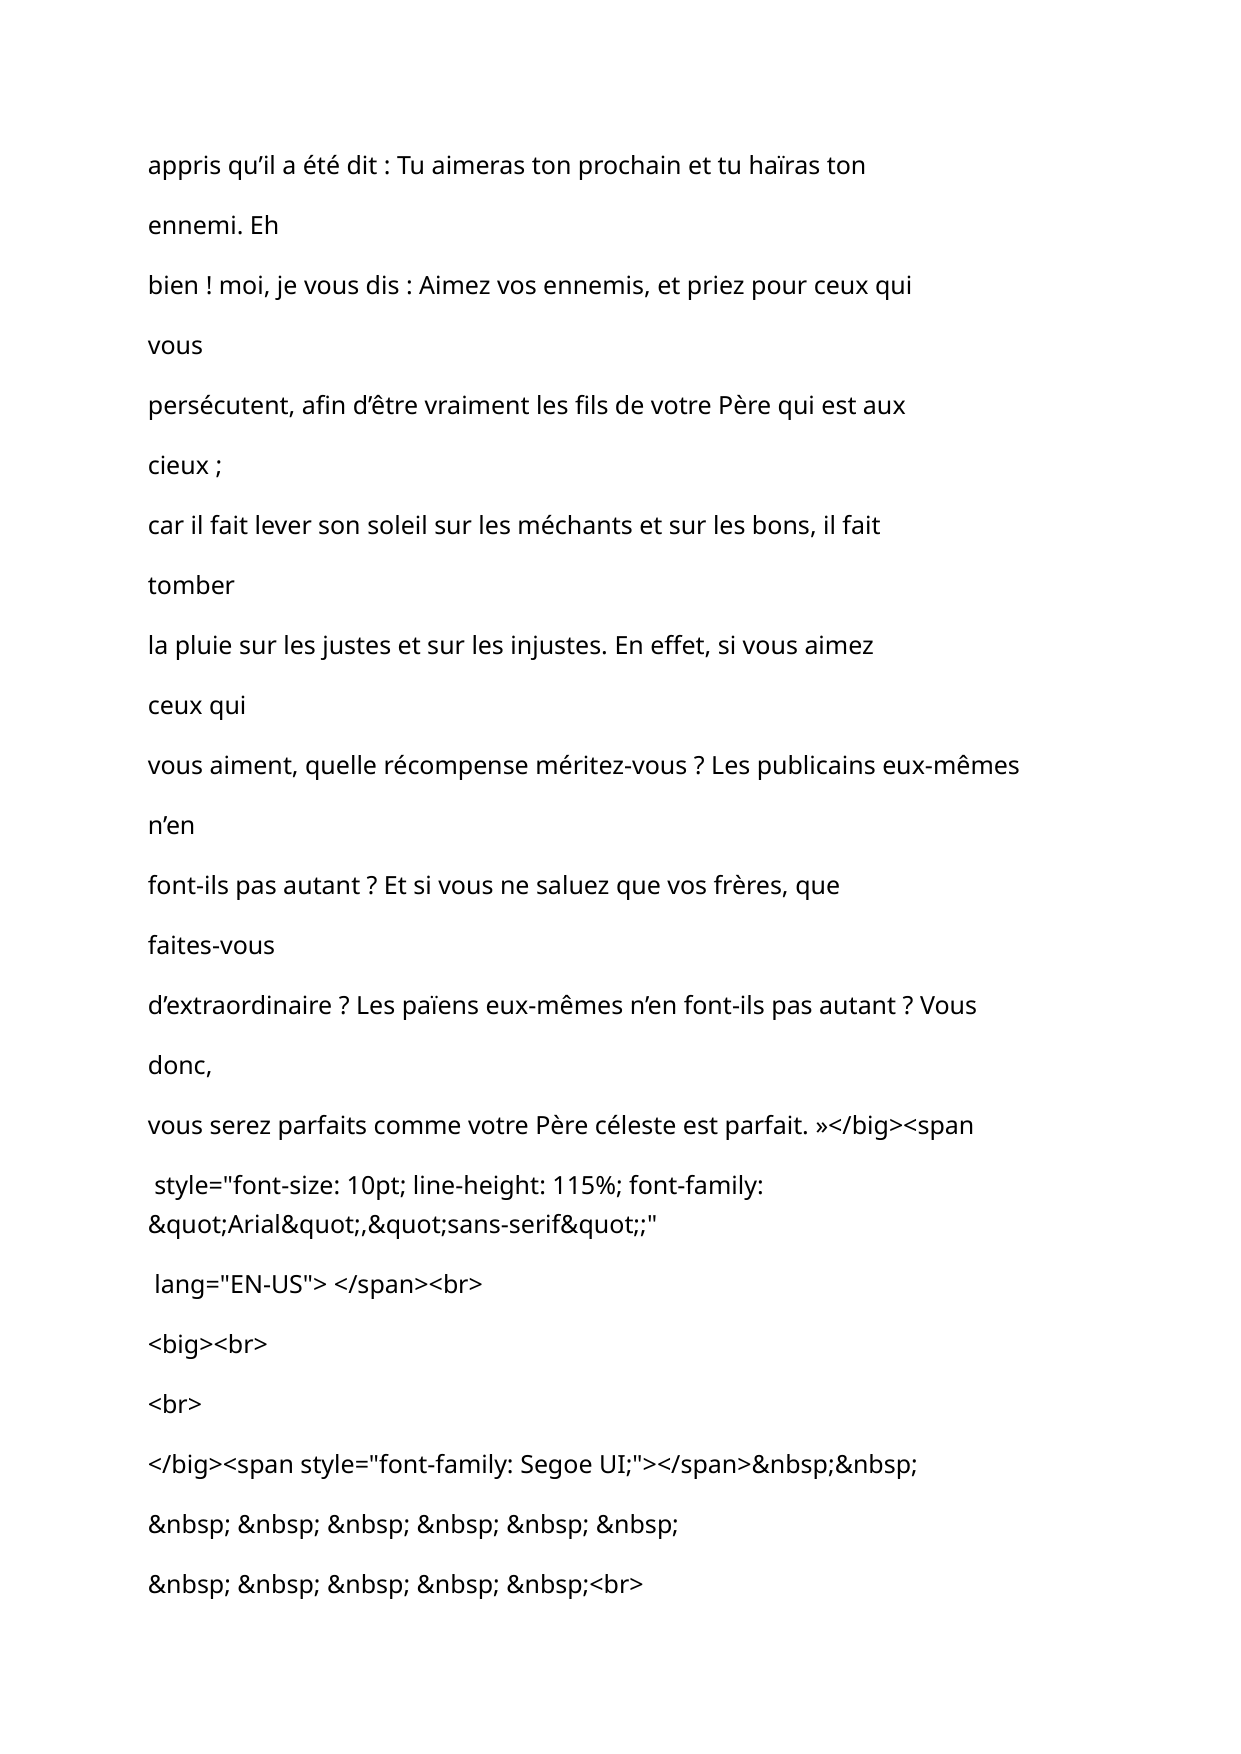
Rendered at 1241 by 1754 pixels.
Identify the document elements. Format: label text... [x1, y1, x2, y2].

text appris qu’il a été dit : Tu aimeras ton prochain et tu haïras ton [148, 148, 1093, 182]
text font-ils pas autant ? Et si vous ne saluez que vos frères, que [148, 868, 1093, 902]
text bien ! moi, je vous dis : Aimez vos ennemis, et priez pour ceux qui [148, 268, 1093, 302]
text n’en [148, 808, 1093, 842]
text faites-vous [148, 928, 1093, 962]
text &nbsp; &nbsp; &nbsp; &nbsp; &nbsp; &nbsp; [148, 1507, 1093, 1541]
text &nbsp; &nbsp; &nbsp; &nbsp; &nbsp;<br> [148, 1567, 1093, 1601]
text tomber [148, 568, 1093, 602]
text car il fait lever son soleil sur les méchants et sur les bons, il fait [148, 508, 1093, 542]
text persécutent, afin d’être vraiment les fils de votre Père qui est aux [148, 388, 1093, 422]
text style="font-size: 10pt; line-height: 115%; font-family: &quot;Arial&quot;,&quot;sans-serif&quot;;" [148, 1168, 1093, 1241]
text vous aiment, quelle récompense méritez-vous ? Les publicains eux-mêmes [148, 748, 1093, 782]
text </big><span style="font-family: Segoe UI;"></span>&nbsp;&nbsp; [148, 1447, 1093, 1481]
text donc, [148, 1048, 1093, 1082]
text ceux qui [148, 688, 1093, 722]
text <br> [148, 1387, 1093, 1421]
text vous serez parfaits comme votre Père céleste est parfait. »</big><span [148, 1108, 1093, 1142]
text ennemi. Eh [148, 208, 1093, 242]
text lang="EN-US"> </span><br> [148, 1267, 1093, 1301]
text cieux ; [148, 448, 1093, 482]
text <big><br> [148, 1327, 1093, 1361]
text d’extraordinaire ? Les païens eux-mêmes n’en font-ils pas autant ? Vous [148, 988, 1093, 1022]
text vous [148, 328, 1093, 362]
text la pluie sur les justes et sur les injustes. En effet, si vous aimez [148, 628, 1093, 662]
